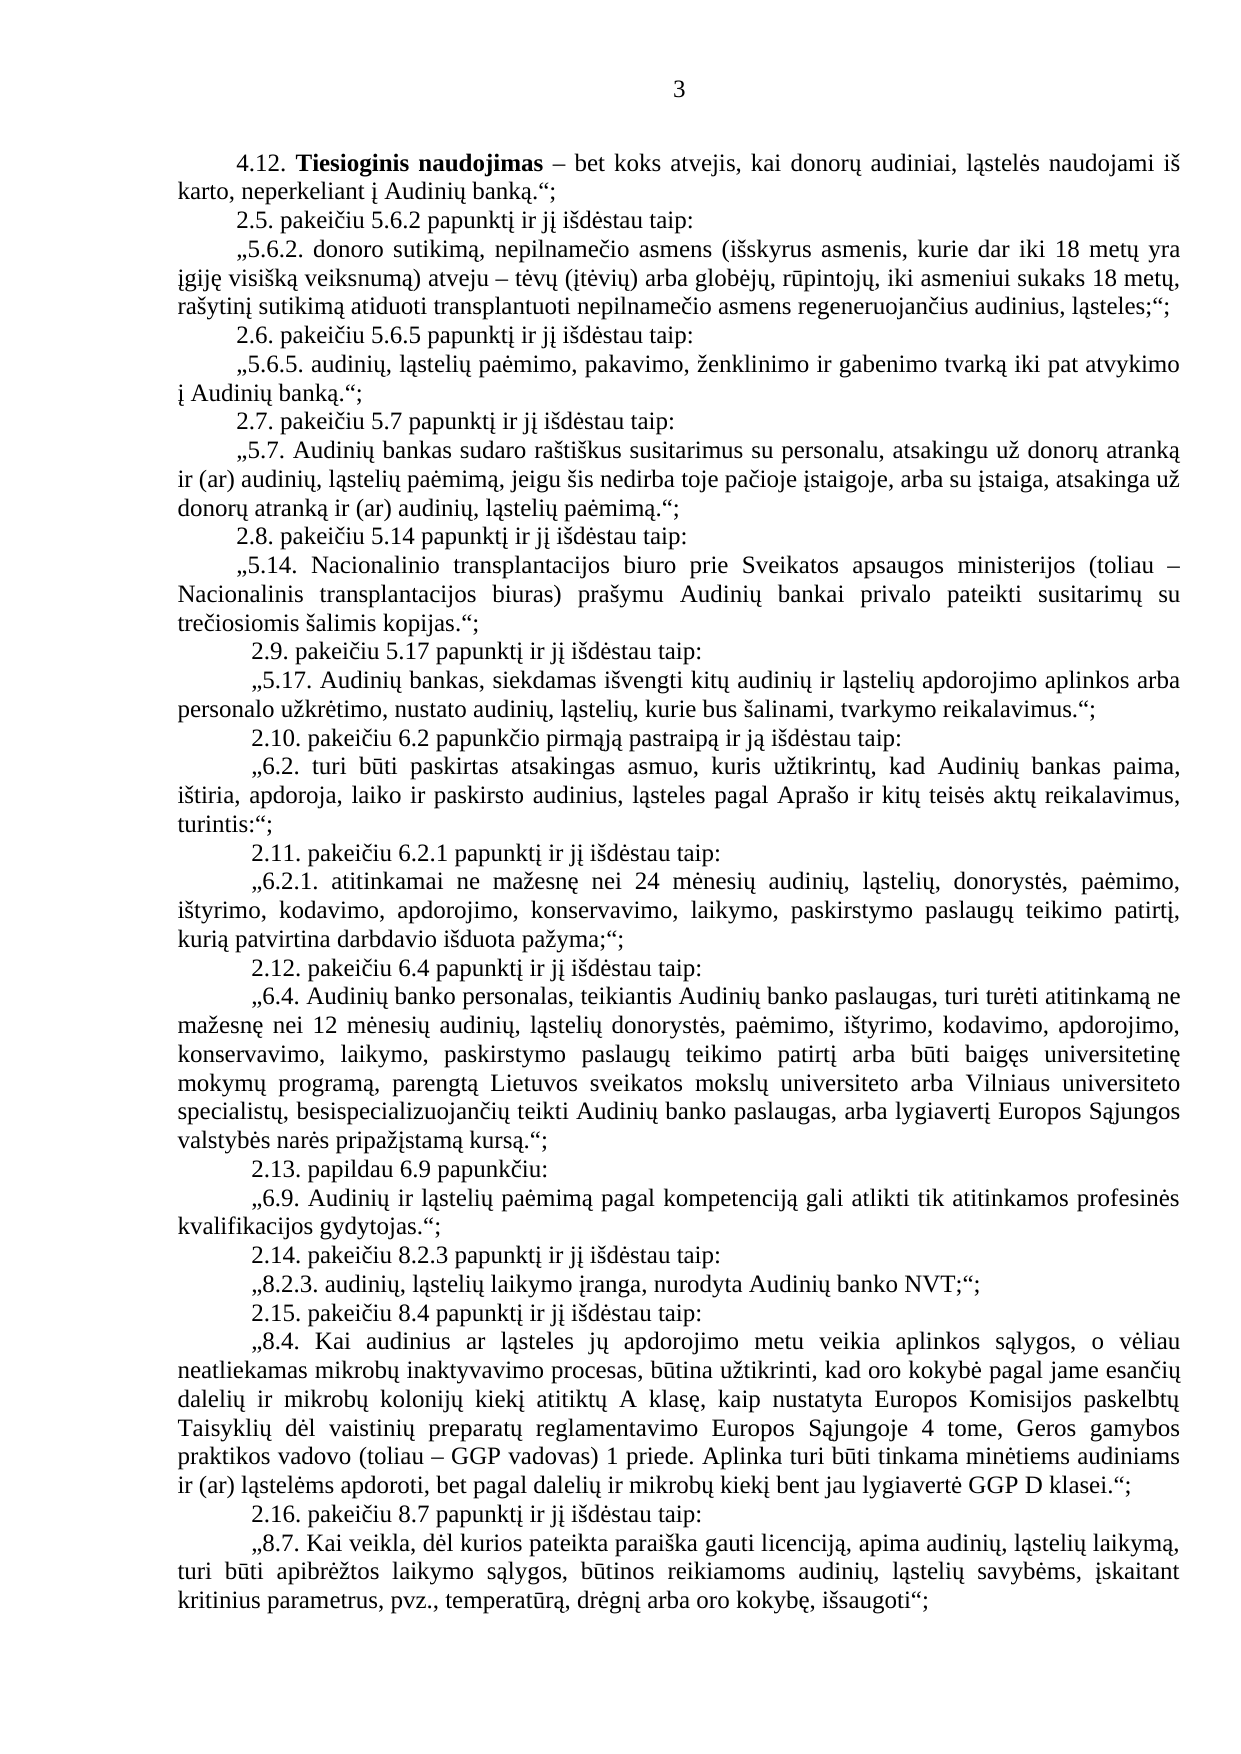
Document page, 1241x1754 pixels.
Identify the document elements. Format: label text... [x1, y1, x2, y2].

text „5.6.2. donoro sutikimą, nepilnamečio asmens (išskyrus asmenis, kurie dar iki 18 metų yra įgiję visišką veiksnumą) atveju – tėvų (įtėvių) arba globėjų, rūpintojų, iki asmeniui sukaks 18 metų, rašytinį sutikimą atiduoti transplantuoti nepilnamečio asmens regeneruojančius audinius, ląsteles;“; [177, 234, 1181, 320]
text „8.4. Kai audinius ar ląsteles jų apdorojimo metu veikia aplinkos sąlygos, o vėliau neatliekamas mikrobų inaktyvavimo procesas, būtina užtikrinti, kad oro kokybė pagal jame esančių dalelių ir mikrobų kolonijų kiekį atitiktų A klasę, kaip nustatyta Europos Komisijos paskelbtų Taisyklių dėl vaistinių preparatų reglamentavimo Europos Sąjungoje 4 tome, Geros gamybos praktikos vadovo (toliau – GGP vadovas) 1 priede. Aplinka turi būti tinkama minėtiems audiniams ir (ar) ląstelėms apdoroti, bet pagal dalelių ir mikrobų kiekį bent jau lygiavertė GGP D klasei.“; [177, 1326, 1181, 1499]
text 4.12. Tiesioginis naudojimas – bet koks atvejis, kai donorų audiniai, ląstelės naudojami iš karto, neperkeliant į Audinių banką.“; [177, 148, 1181, 205]
text 2.16. pakeičiu 8.7 papunktį ir jį išdėstau taip: [177, 1499, 1181, 1528]
text 2.5. pakeičiu 5.6.2 papunktį ir jį išdėstau taip: [177, 205, 1181, 234]
text 2.9. pakeičiu 5.17 papunktį ir jį išdėstau taip: [177, 636, 1181, 665]
text „8.7. Kai veikla, dėl kurios pateikta paraiška gauti licenciją, apima audinių, ląstelių laikymą, turi būti apibrėžtos laikymo sąlygos, būtinos reikiamoms audinių, ląstelių savybėms, įskaitant kritinius parametrus, pvz., temperatūrą, drėgnį arba oro kokybę, išsaugoti“; [177, 1528, 1181, 1614]
text „5.7. Audinių bankas sudaro raštiškus susitarimus su personalu, atsakingu už donorų atranką ir (ar) audinių, ląstelių paėmimą, jeigu šis nedirba toje pačioje įstaigoje, arba su įstaiga, atsakinga už donorų atranką ir (ar) audinių, ląstelių paėmimą.“; [177, 435, 1181, 521]
text 2.13. papildau 6.9 papunkčiu: [177, 1154, 1181, 1183]
text 2.12. pakeičiu 6.4 papunktį ir jį išdėstau taip: [177, 953, 1181, 981]
text 2.14. pakeičiu 8.2.3 papunktį ir jį išdėstau taip: [177, 1240, 1181, 1269]
text 2.15. pakeičiu 8.4 papunktį ir jį išdėstau taip: [177, 1298, 1181, 1326]
text 2.7. pakeičiu 5.7 papunktį ir jį išdėstau taip: [177, 406, 1181, 435]
text „6.9. Audinių ir ląstelių paėmimą pagal kompetenciją gali atlikti tik atitinkamos profesinės kvalifikacijos gydytojas.“; [177, 1183, 1181, 1240]
text „5.17. Audinių bankas, siekdamas išvengti kitų audinių ir ląstelių apdorojimo aplinkos arba personalo užkrėtimo, nustato audinių, ląstelių, kurie bus šalinami, tvarkymo reikalavimus.“; [177, 665, 1181, 723]
text „6.2.1. atitinkamai ne mažesnę nei 24 mėnesių audinių, ląstelių, donorystės, paėmimo, ištyrimo, kodavimo, apdorojimo, konservavimo, laikymo, paskirstymo paslaugų teikimo patirtį, kurią patvirtina darbdavio išduota pažyma;“; [177, 866, 1181, 953]
text 2.8. pakeičiu 5.14 papunktį ir jį išdėstau taip: [177, 521, 1181, 550]
text 2.11. pakeičiu 6.2.1 papunktį ir jį išdėstau taip: [177, 838, 1181, 866]
text „5.14. Nacionalinio transplantacijos biuro prie Sveikatos apsaugos ministerijos (toliau – Nacionalinis transplantacijos biuras) prašymu Audinių bankai privalo pateikti susitarimų su trečiosiomis šalimis kopijas.“; [177, 550, 1181, 636]
text „5.6.5. audinių, ląstelių paėmimo, pakavimo, ženklinimo ir gabenimo tvarką iki pat atvykimo į Audinių banką.“; [177, 349, 1181, 406]
text 2.10. pakeičiu 6.2 papunkčio pirmąją pastraipą ir ją išdėstau taip: [177, 723, 1181, 751]
text 2.6. pakeičiu 5.6.5 papunktį ir jį išdėstau taip: [177, 320, 1181, 349]
text „6.2. turi būti paskirtas atsakingas asmuo, kuris užtikrintų, kad Audinių bankas paima, ištiria, apdoroja, laiko ir paskirsto audinius, ląsteles pagal Aprašo ir kitų teisės aktų reikalavimus, turintis:“; [177, 751, 1181, 838]
text „8.2.3. audinių, ląstelių laikymo įranga, nurodyta Audinių banko NVT;“; [177, 1269, 1181, 1298]
text „6.4. Audinių banko personalas, teikiantis Audinių banko paslaugas, turi turėti atitinkamą ne mažesnę nei 12 mėnesių audinių, ląstelių donorystės, paėmimo, ištyrimo, kodavimo, apdorojimo, konservavimo, laikymo, paskirstymo paslaugų teikimo patirtį arba būti baigęs universitetinę mokymų programą, parengtą Lietuvos sveikatos mokslų universiteto arba Vilniaus universiteto specialistų, besispecializuojančių teikti Audinių banko paslaugas, arba lygiavertį Europos Sąjungos valstybės narės pripažįstamą kursą.“; [177, 981, 1181, 1154]
